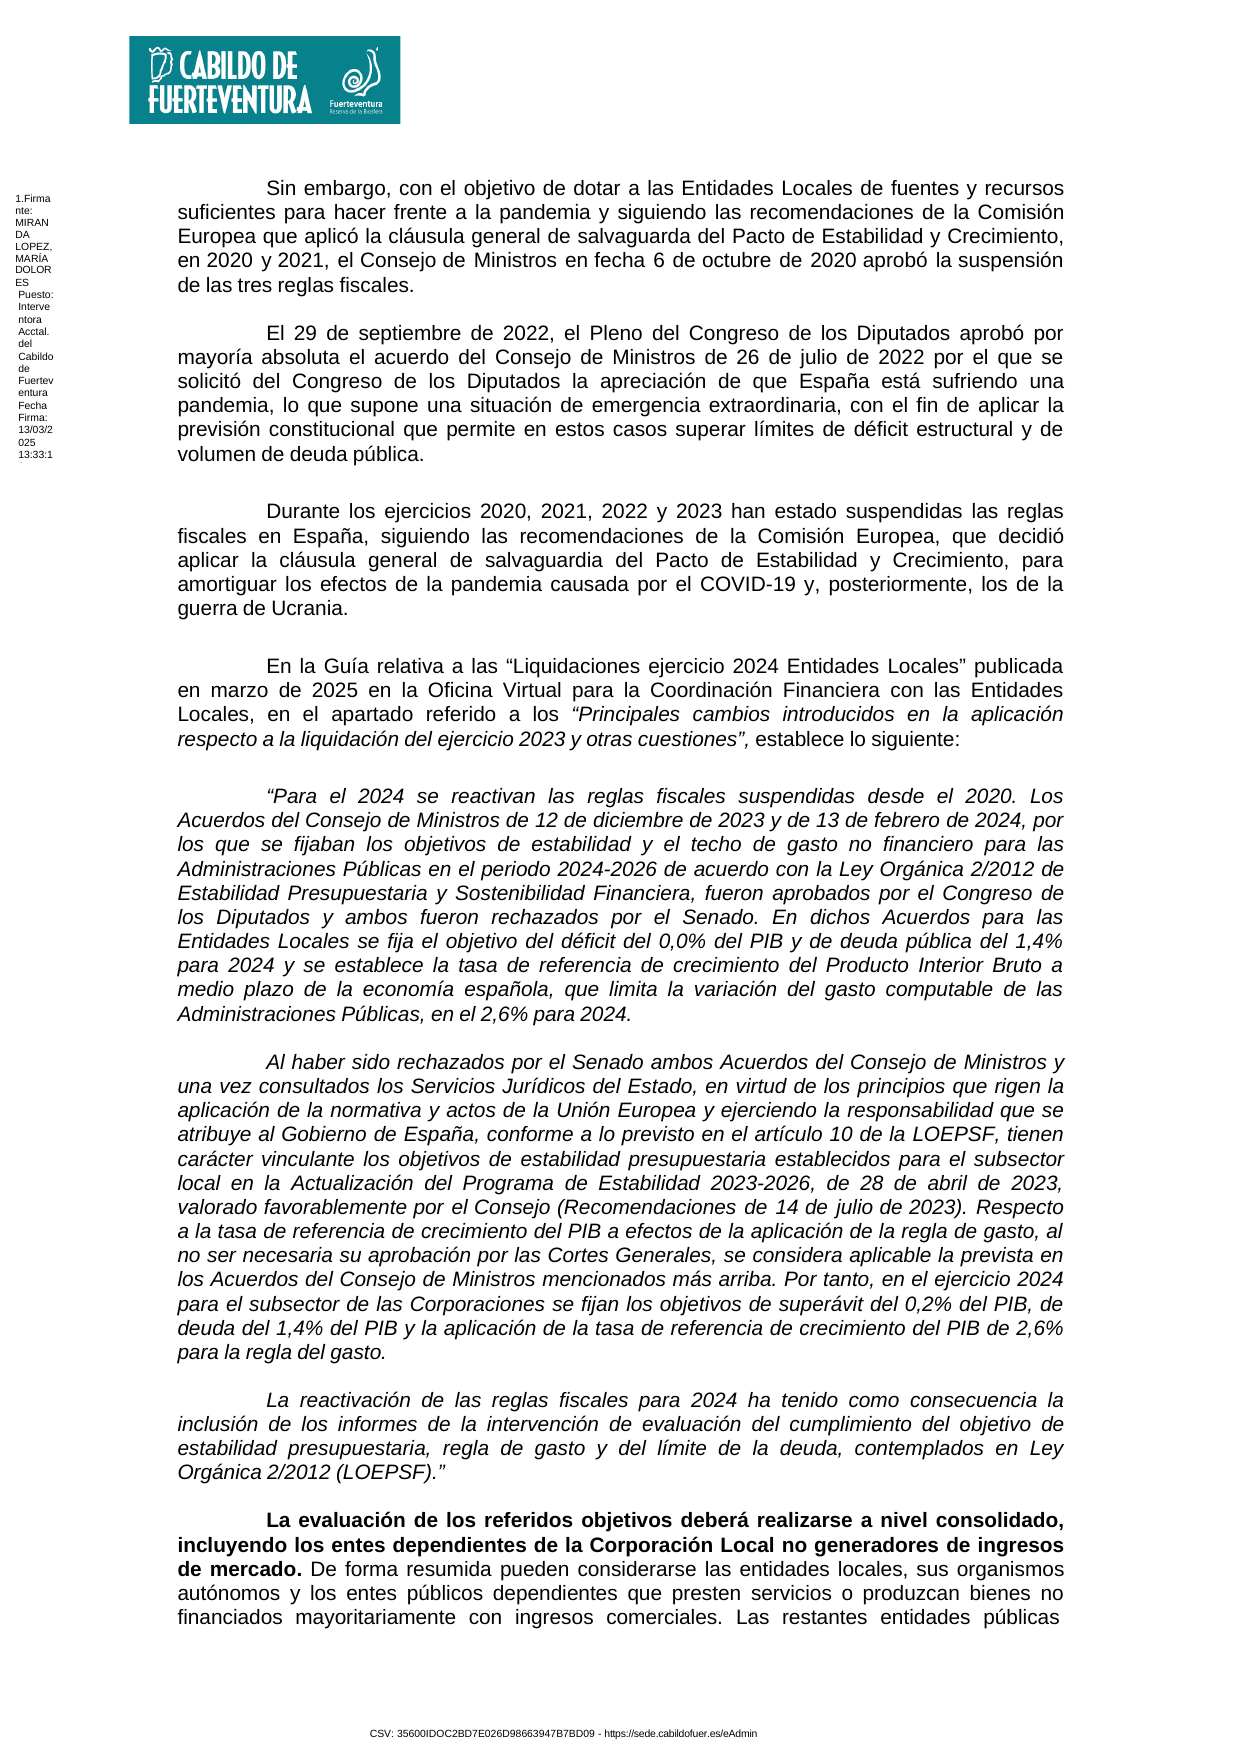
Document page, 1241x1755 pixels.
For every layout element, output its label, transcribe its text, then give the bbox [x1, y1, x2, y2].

text Durante los ejercicios 2020, 2021, 2022 y 2023 han estado suspendidas las reglas fiscales en España, siguiendo las recomendaciones de la Comisión Europea, que decidió aplicar la cláusula general de salvaguardia del Pacto de Estabilidad y Crecimiento, para amortiguar los efectos de la pandemia causada por el COVID-19 y, posteriormente, los de la guerra de Ucrania. [177, 499, 1064, 620]
text [13, 190, 54, 462]
text Sin embargo, con el objetivo de dotar a las Entidades Locales de fuentes y recursos suficientes para hacer frente a la pandemia y siguiendo las recomendaciones de la Comisión Europea que aplicó la cláusula general de salvaguarda del Pacto de Estabilidad y Crecimiento, en 2020 y 2021, el Consejo de Ministros en fecha 6 de octubre de 2020 aprobó la suspensión de las tres reglas fiscales. [177, 176, 1064, 297]
text La evaluación de los referidos objetivos deberá realizarse a nivel consolidado, incluyendo los entes dependientes de la Corporación Local no generadores de ingresos de mercado. De forma resumida pueden considerarse las entidades locales, sus organismos autónomos y los entes públicos dependientes que presten servicios o produzcan bienes no financiados mayoritariamente con ingresos comerciales. Las restantes entidades públicas [177, 1508, 1064, 1629]
text 1.Firmante: MIRANDA LOPEZ,MARÍA DOLORES [15, 192, 54, 288]
text En la Guía relativa a las “Liquidaciones ejercicio 2024 Entidades Locales” publicada en marzo de 2025 en la Oficina Virtual para la Coordinación Financiera con las Entidades Locales, en el apartado referido a los “Principales cambios introducidos en la aplicación respecto a la liquidación del ejercicio 2023 y otras cuestiones”, establece lo siguiente: [177, 654, 1064, 751]
text La reactivación de las reglas fiscales para 2024 ha tenido como consecuencia la inclusión de los informes de la intervención de evaluación del cumplimiento del objetivo de estabilidad presupuestaria, regla de gasto y del límite de la deuda, contemplados en Ley Orgánica 2/2012 (LOEPSF).” [177, 1388, 1064, 1484]
text Al haber sido rechazados por el Senado ambos Acuerdos del Consejo de Ministros y una vez consultados los Servicios Jurídicos del Estado, en virtud de los principios que rigen la aplicación de la normativa y actos de la Unión Europea y ejerciendo la responsabilidad que se atribuye al Gobierno de España, conforme a lo previsto en el artículo 10 de la LOEPSF, tienen carácter vinculante los objetivos de estabilidad presupuestaria establecidos para el subsector local en la Actualización del Programa de Estabilidad 2023-2026, de 28 de abril de 2023, valorado favorablemente por el Consejo (Recomendaciones de 14 de julio de 2023). Respecto a la tasa de referencia de crecimiento del PIB a efectos de la aplicación de la regla de gasto, al no ser necesaria su aprobación por las Cortes Generales, se considera aplicable la prevista en los Acuerdos del Consejo de Ministros mencionados más arriba. Por tanto, en el ejercicio 2024 para el subsector de las Corporaciones se fijan los objetivos de superávit del 0,2% del PIB, de deuda del 1,4% del PIB y la aplicación de la tasa de referencia de crecimiento del PIB de 2,6% para la regla del gasto. [177, 1050, 1064, 1364]
text El 29 de septiembre de 2022, el Pleno del Congreso de los Diputados aprobó por mayoría absoluta el acuerdo del Consejo de Ministros de 26 de julio de 2022 por el que se solicitó del Congreso de los Diputados la apreciación de que España está sufriendo una pandemia, lo que supone una situación de emergencia extraordinaria, con el fin de aplicar la previsión constitucional que permite en estos casos superar límites de déficit estructural y de volumen de deuda pública. [177, 321, 1064, 466]
text Puesto: Interventora Acctal. del Cabildo de Fuerteventura Fecha Firma: 13/03/2025 13:33:13 [18, 289, 54, 462]
text “Para el 2024 se reactivan las reglas fiscales suspendidas desde el 2020. Los Acuerdos del Consejo de Ministros de 12 de diciembre de 2023 y de 13 de febrero de 2024, por los que se fijaban los objetivos de estabilidad y el techo de gasto no financiero para las Administraciones Públicas en el periodo 2024-2026 de acuerdo con la Ley Orgánica 2/2012 de Estabilidad Presupuestaria y Sostenibilidad Financiera, fueron aprobados por el Congreso de los Diputados y ambos fueron rechazados por el Senado. En dichos Acuerdos para las Entidades Locales se fija el objetivo del déficit del 0,0% del PIB y de deuda pública del 1,4% para 2024 y se establece la tasa de referencia de crecimiento del Producto Interior Bruto a medio plazo de la economía española, que limita la variación del gasto computable de las Administraciones Públicas, en el 2,6% para 2024. [177, 784, 1064, 1026]
